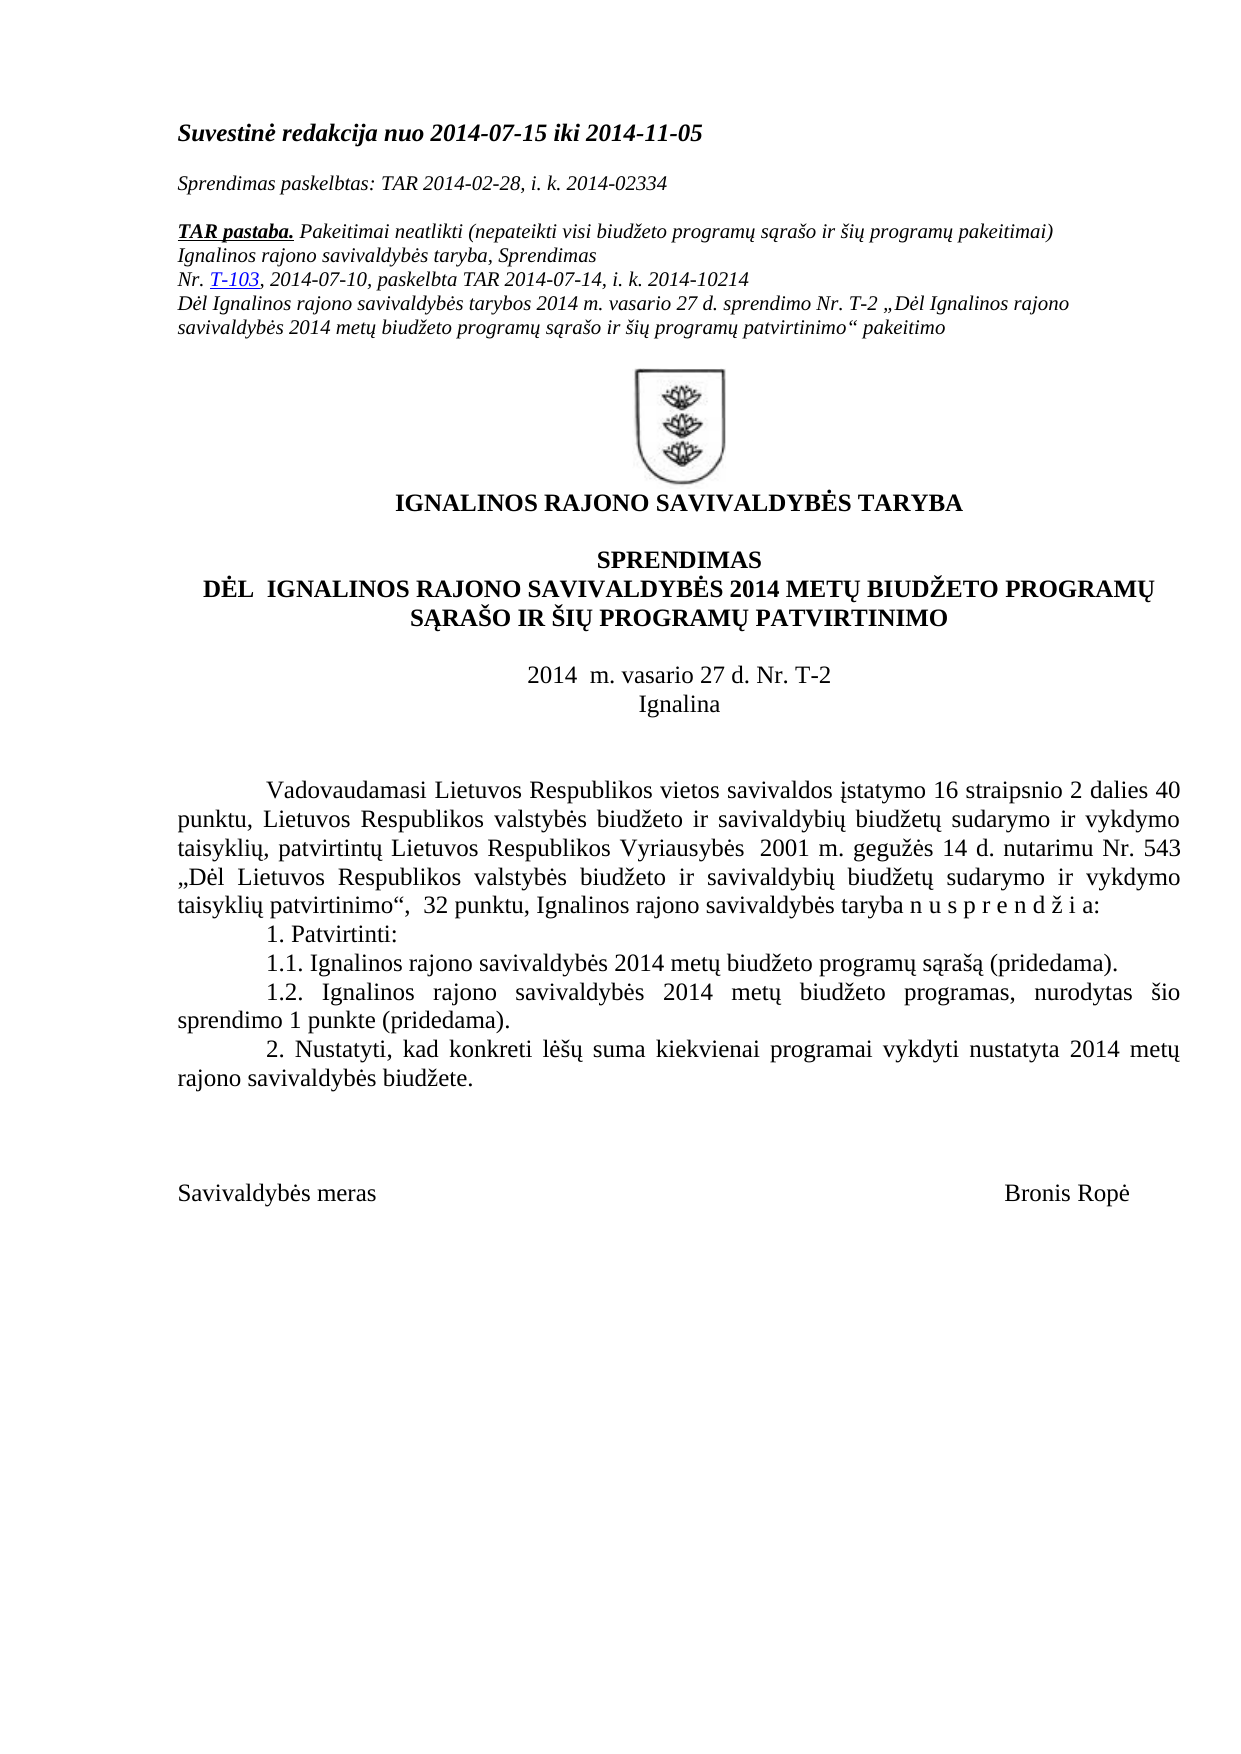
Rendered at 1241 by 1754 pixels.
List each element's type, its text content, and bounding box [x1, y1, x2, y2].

text 1.1. Ignalinos rajono savivaldybės 2014 metų biudžeto programų sąrašą (pridedama). [177, 948, 1181, 977]
text TAR pastaba. Pakeitimai neatlikti (nepateikti visi biudžeto programų sąrašo ir šių programų pakeitimai) [177, 219, 1181, 243]
text SPRENDIMAS [177, 546, 1181, 574]
text 1.2. Ignalinos rajono savivaldybės 2014 metų biudžeto programas, nurodytas šio sprendimo 1 punkte (pridedama). [177, 977, 1181, 1034]
text 2014 m. vasario 27 d. Nr. T-2 [177, 661, 1181, 689]
text 1. Patvirtinti: [177, 919, 1181, 948]
text Sprendimas paskelbtas: TAR 2014-02-28, i. k. 2014-02334 [177, 171, 1181, 195]
text Dėl Ignalinos rajono savivaldybės tarybos 2014 m. vasario 27 d. sprendimo Nr. T-2 „Dėl Ignalinos rajono savivaldybės 2014 metų biudžeto programų sąrašo ir šių programų patvirtinimo“ pakeitimo [177, 291, 1181, 339]
text DĖL IGNALINOS RAJONO SAVIVALDYBĖS 2014 METŲ BIUDŽETO PROGRAMŲ SĄRAŠO IR ŠIŲ PROGRAMŲ PATVIRTINIMO [177, 574, 1181, 632]
text Ignalina [177, 689, 1181, 718]
text 2. Nustatyti, kad konkreti lėšų suma kiekvienai programai vykdyti nustatyta 2014 metų rajono savivaldybės biudžete. [177, 1034, 1181, 1092]
text Savivaldybės meras Bronis Ropė [177, 1178, 1181, 1207]
text Nr. T-103, 2014-07-10, paskelbta TAR 2014-07-14, i. k. 2014-10214 [177, 267, 1181, 291]
text Vadovaudamasi Lietuvos Respublikos vietos savivaldos įstatymo 16 straipsnio 2 dalies 40 punktu, Lietuvos Respublikos valstybės biudžeto ir savivaldybių biudžetų sudarymo ir vykdymo taisyklių, patvirtintų Lietuvos Respublikos Vyriausybės 2001 m. gegužės 14 d. nutarimu Nr. 543 „Dėl Lietuvos Respublikos valstybės biudžeto ir savivaldybių biudžetų sudarymo ir vykdymo taisyklių patvirtinimo“, 32 punktu, Ignalinos rajono savivaldybės taryba n u s p r e n d ž i a: [177, 776, 1181, 919]
text Suvestinė redakcija nuo 2014-07-15 iki 2014-11-05 [177, 118, 1181, 147]
text IGNALINOS RAJONO SAVIVALDYBĖS TARYBA [177, 488, 1181, 517]
text Ignalinos rajono savivaldybės taryba, Sprendimas [177, 243, 1181, 267]
